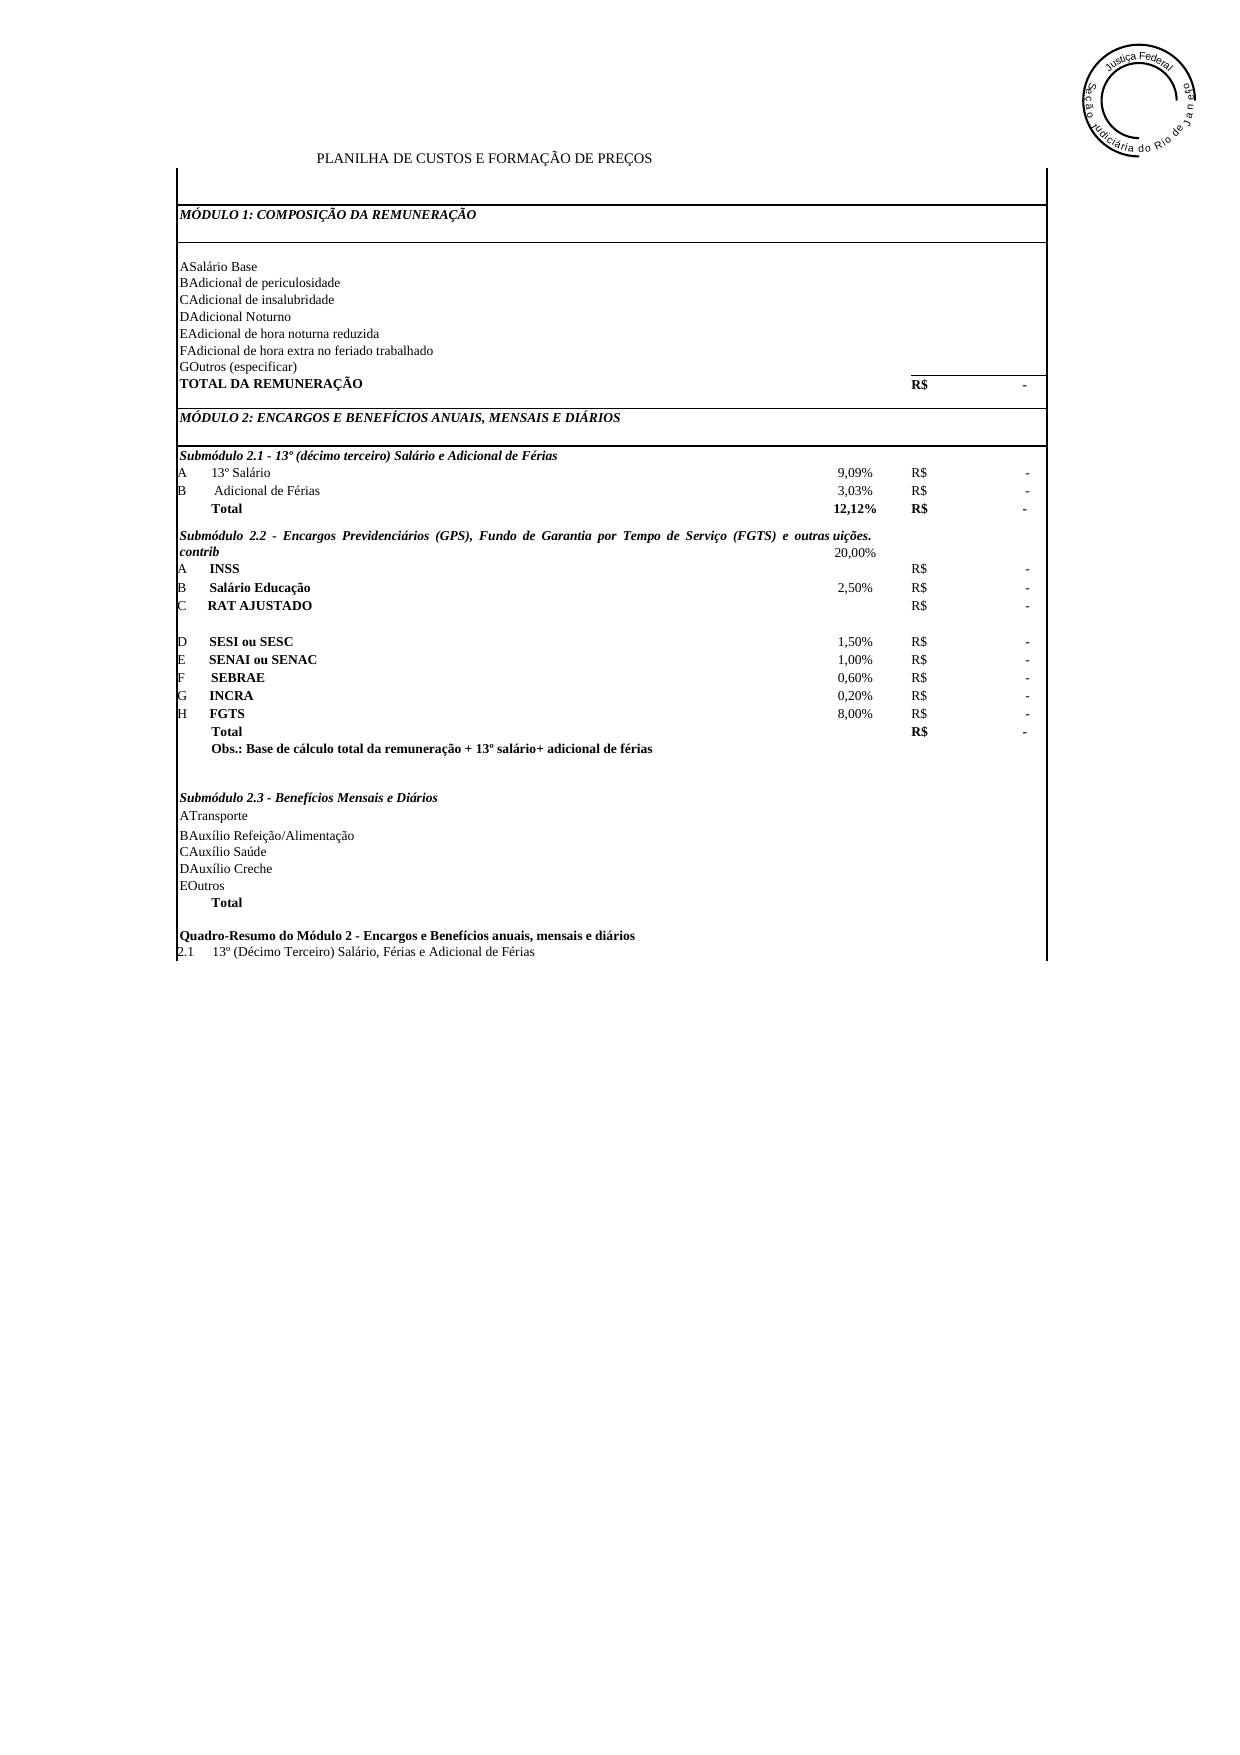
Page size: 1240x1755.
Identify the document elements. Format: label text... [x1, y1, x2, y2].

table_cell R$ - [911, 447, 1046, 482]
table_cell [834, 206, 911, 242]
table_cell 3,03% [834, 482, 911, 500]
table_cell R$ - [911, 687, 1046, 705]
table_cell 8,00% [834, 705, 911, 723]
table_cell B Salário Educação [178, 579, 834, 597]
table_cell [834, 723, 911, 961]
table_cell R$ - [911, 482, 1046, 500]
table_cell [834, 409, 911, 445]
table_cell 1,00% [834, 651, 911, 669]
table_cell Submódulo 2.1 - 13º (décimo terceiro) Salário e Adicional de Férias A 13º Salário [178, 447, 834, 482]
table_cell Total Obs.: Base de cálculo total da remuneração + 13º salário+ adicional de férias Submódulo 2.3 - Benefícios Mensais e Diários Transporte Auxílio Refeição/Alimentação Auxílio Saúde Auxílio Creche Outros Total Quadro-Resumo do Módulo 2 - Encargos e Benefícios anuais, mensais e diários 2.1 13º (Décimo Terceiro) Salário, Férias e Adicional de Férias [178, 723, 834, 961]
table_cell R$ - [911, 651, 1046, 669]
table_cell D SESI ou SESC [178, 633, 834, 651]
table_cell MÓDULO 1: COMPOSIÇÃO DA REMUNERAÇÃO [178, 206, 834, 242]
table_cell R$ - [911, 527, 1046, 579]
table_cell R$ - [911, 597, 1046, 633]
table_cell C RAT AJUSTADO [178, 597, 834, 633]
table_header [911, 168, 1046, 204]
table_header [178, 168, 911, 204]
table_cell [834, 597, 911, 633]
table_cell R$ - [911, 579, 1046, 597]
table_cell R$ - [911, 669, 1046, 687]
table_cell B Adicional de Férias [178, 482, 834, 500]
table_cell R$ - [911, 633, 1046, 651]
table_cell [911, 243, 1046, 374]
table_cell F SEBRAE [178, 669, 834, 687]
table_cell Submódulo 2.2 - Encargos Previdenciários (GPS), Fundo de Garantia por Tempo de Serviço (FGTS) e outras contrib A INSS [178, 527, 834, 579]
table_cell Total [178, 500, 834, 527]
table_cell [834, 243, 911, 408]
table_cell [911, 206, 1046, 242]
table_cell Salário Base Adicional de periculosidade Adicional de insalubridade Adicional Noturno Adicional de hora noturna reduzida Adicional de hora extra no feriado trabalhado Outros (especificar) TOTAL DA REMUNERAÇÃO [178, 243, 834, 408]
table_cell R$ - [911, 376, 1046, 408]
table_cell R$ - [911, 723, 1046, 961]
table_cell E SENAI ou SENAC [178, 651, 834, 669]
table_cell [911, 409, 1046, 445]
table_cell 2,50% [834, 579, 911, 597]
text PLANILHA DE CUSTOS E FORMAÇÃO DE PREÇOS [316, 150, 1089, 167]
table_cell R$ - [911, 705, 1046, 723]
table_cell 0,60% [834, 669, 911, 687]
table_cell 0,20% [834, 687, 911, 705]
table_cell 1,50% [834, 633, 911, 651]
table_cell R$ - [911, 500, 1046, 527]
table_cell H FGTS [178, 705, 834, 723]
table_cell G INCRA [178, 687, 834, 705]
table_cell 9,09% [834, 447, 911, 482]
table_cell 12,12% [834, 500, 911, 527]
table_cell uições. 20,00% [834, 527, 911, 579]
table_cell MÓDULO 2: ENCARGOS E BENEFÍCIOS ANUAIS, MENSAIS E DIÁRIOS [178, 409, 834, 445]
